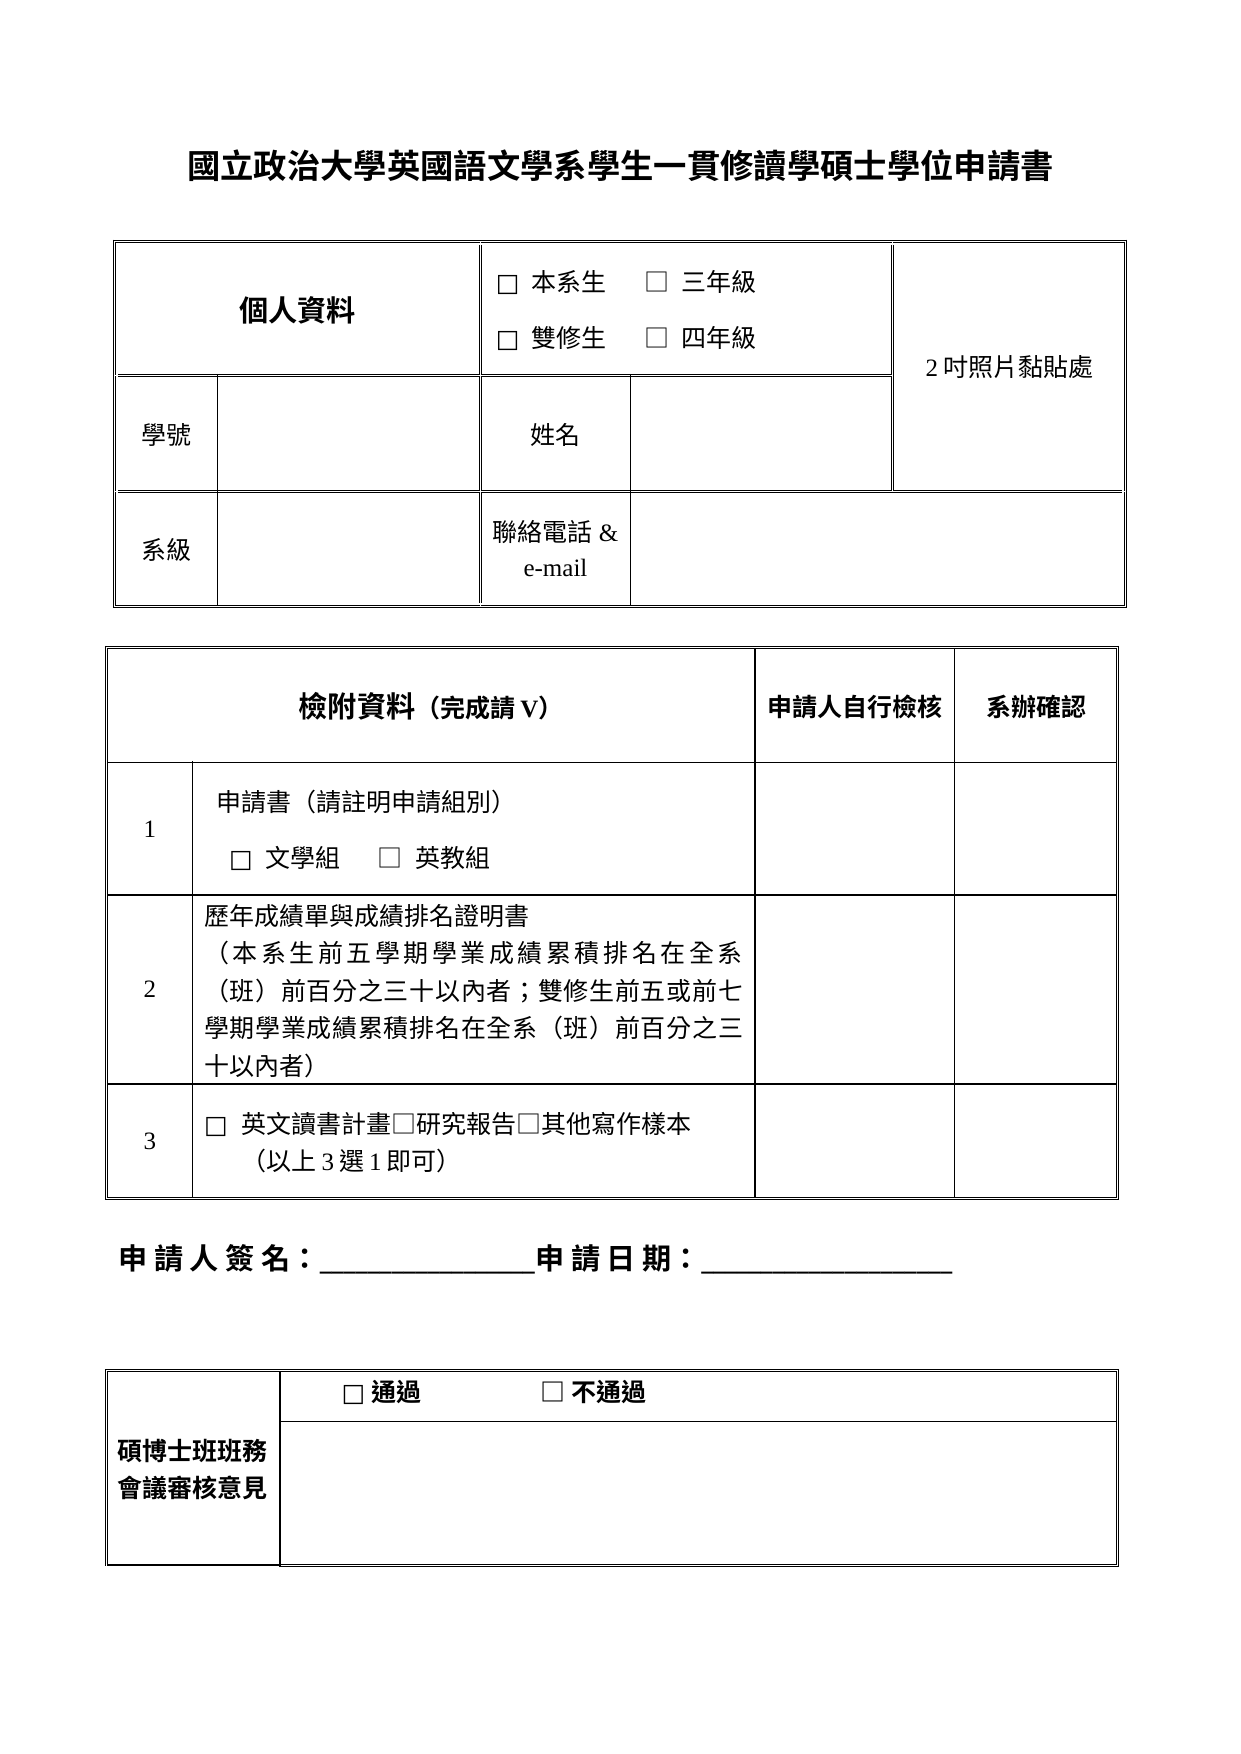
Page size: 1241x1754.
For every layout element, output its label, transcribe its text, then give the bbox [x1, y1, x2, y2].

table_cell [218, 377, 479, 489]
table_header 碩博士班班務 會議審核意見 [108, 1372, 279, 1564]
table_cell [955, 896, 1116, 1083]
table_cell 姓名 [482, 377, 630, 489]
table_header □ 通過 □ 不通過 [281, 1372, 1116, 1421]
table_cell 聯絡電話 & e-mail [480, 493, 630, 605]
table_cell [218, 493, 480, 605]
table_header □ 本系生 □ 三年級 □ 雙修生 □ 四年級 [480, 241, 893, 374]
table_cell 英文讀書計畫□研究報告□其他寫作樣本 （以上3選1即可） [193, 1085, 754, 1197]
table_cell 申請書（請註明申請組別） □ 文學組 □ 英教組 [193, 763, 754, 894]
text 國立政治大學英國語文學系學生一貫修讀學碩士學位申請書 [118, 127, 1122, 202]
table_cell [756, 896, 954, 1083]
table_cell 系級 [116, 490, 217, 605]
table_cell [631, 490, 1124, 605]
table_header 個人資料 [116, 243, 480, 374]
table_cell [756, 763, 954, 894]
table_header 系辦確認 [955, 649, 1116, 761]
table_cell 學號 [115, 374, 217, 489]
table_cell [756, 1085, 954, 1197]
table_cell 1 [108, 763, 192, 894]
table_cell [955, 1085, 1116, 1197]
table_header 檢附資料（完成請V） [108, 649, 754, 761]
table_cell 歷年成績單與成績排名證明書 （本系生前五學期學業成績累積排名在全系（班）前百分之三十以內者；雙修生前五或前七學期學業成績累積排名在全系（班）前百分之三十以內者） [193, 896, 754, 1083]
table_header 2吋照片黏貼處 [893, 243, 1124, 489]
table_cell [631, 377, 891, 489]
table_cell 2 [108, 896, 192, 1083]
table_header 申請人自行檢核 [756, 649, 954, 761]
table_cell 3 [108, 1085, 192, 1197]
table_cell [281, 1422, 1116, 1564]
text 申 請 人 簽 名：__________________申 請 日 期：_____________________ [118, 1219, 1122, 1294]
table_cell [955, 763, 1116, 894]
